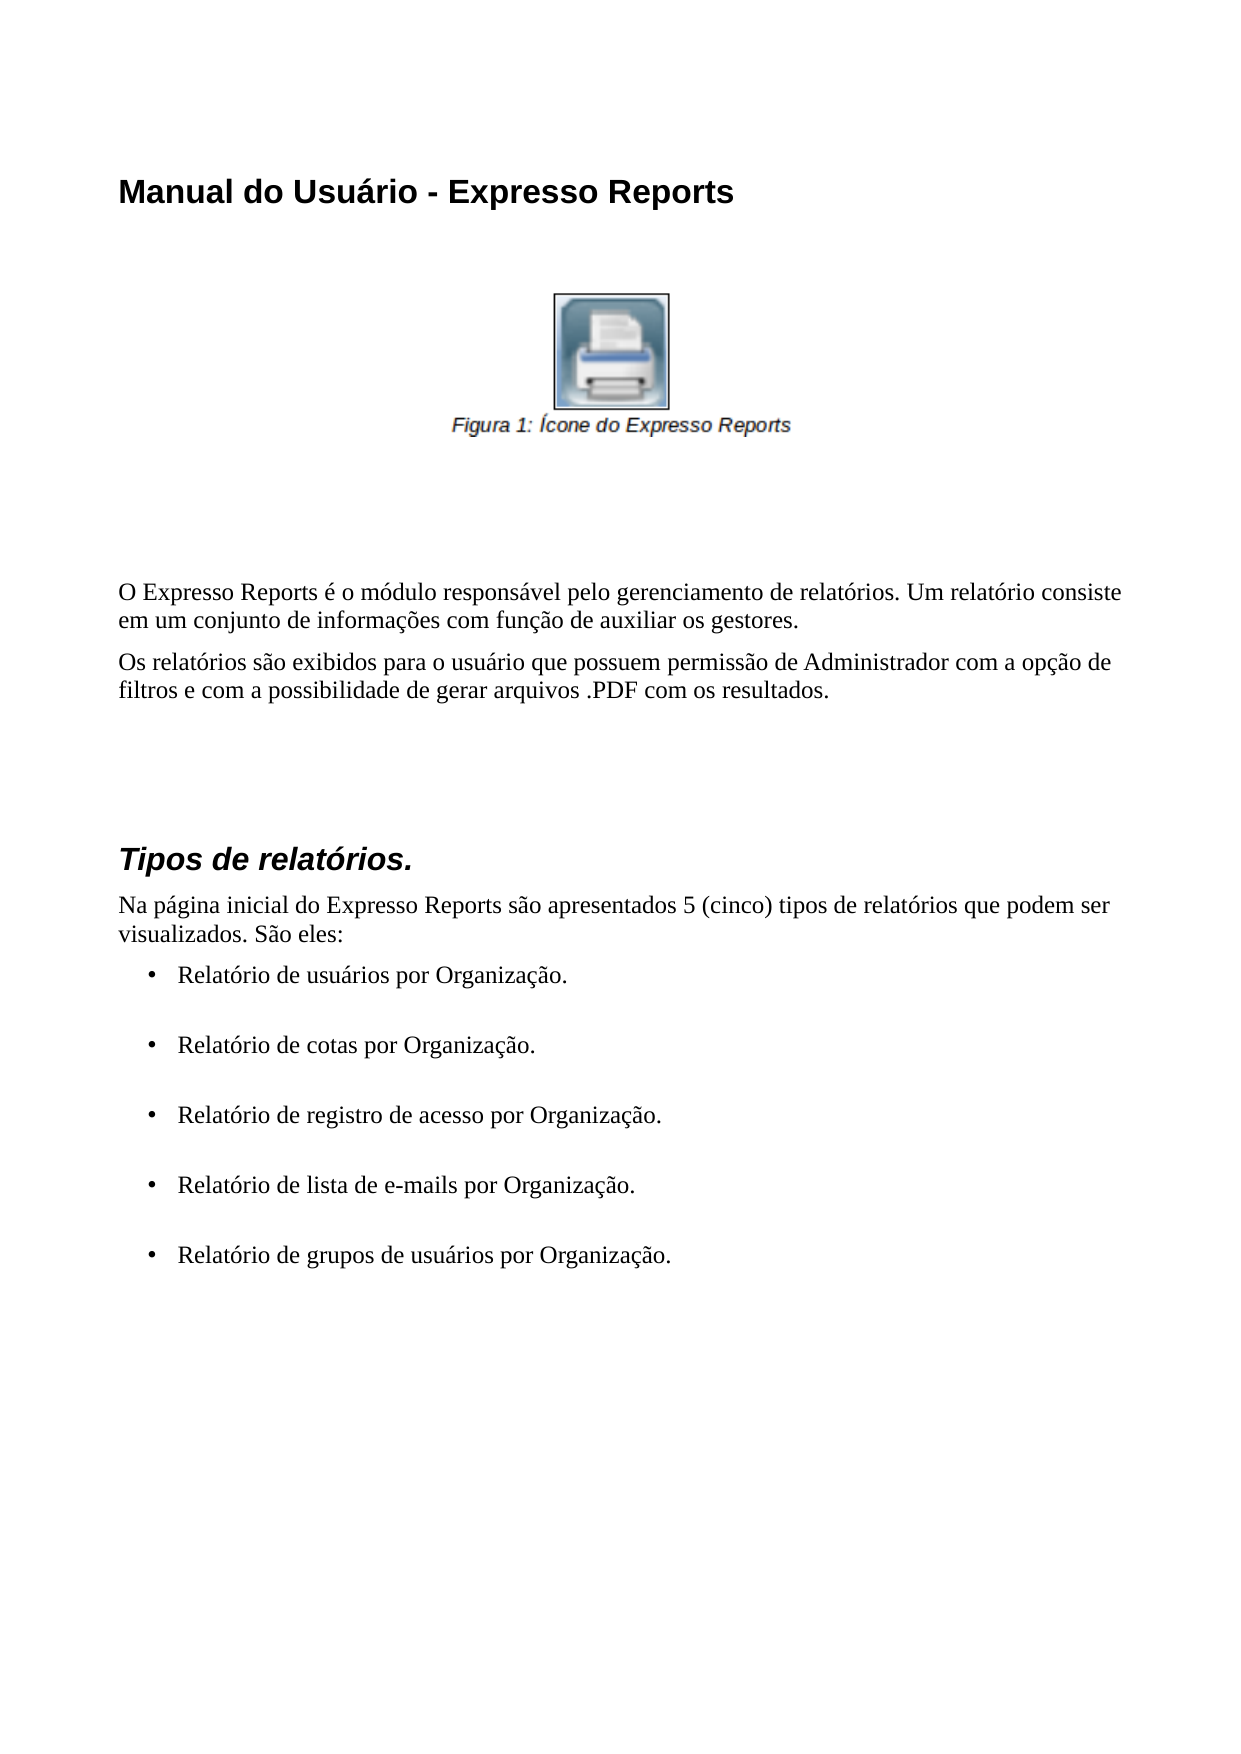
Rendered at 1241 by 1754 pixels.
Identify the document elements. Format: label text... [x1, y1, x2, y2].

text Na página inicial do Expresso Reports são apresentados 5 (cinco) tipos de relatórios que podem ser visualizados. São eles: [118, 890, 1122, 947]
list Relatório de usuários por Organização. [148, 960, 1122, 1017]
picture [449, 293, 792, 437]
list Relatório de lista de e-mails por Organização. [148, 1170, 1122, 1227]
subtitle Manual do Usuário - Expresso Reports [118, 172, 1122, 211]
text Os relatórios são exibidos para o usuário que possuem permissão de Administrador com a opção de filtros e com a possibilidade de gerar arquivos .PDF com os resultados. [118, 647, 1122, 704]
text O Expresso Reports é o módulo responsável pelo gerenciamento de relatórios. Um relatório consiste em um conjunto de informações com função de auxiliar os gestores. [118, 577, 1122, 634]
list Relatório de cotas por Organização. [148, 1030, 1122, 1087]
list Relatório de registro de acesso por Organização. [148, 1100, 1122, 1157]
list Relatório de grupos de usuários por Organização. [148, 1240, 1122, 1297]
subtitle Tipos de relatórios. [118, 841, 1122, 877]
